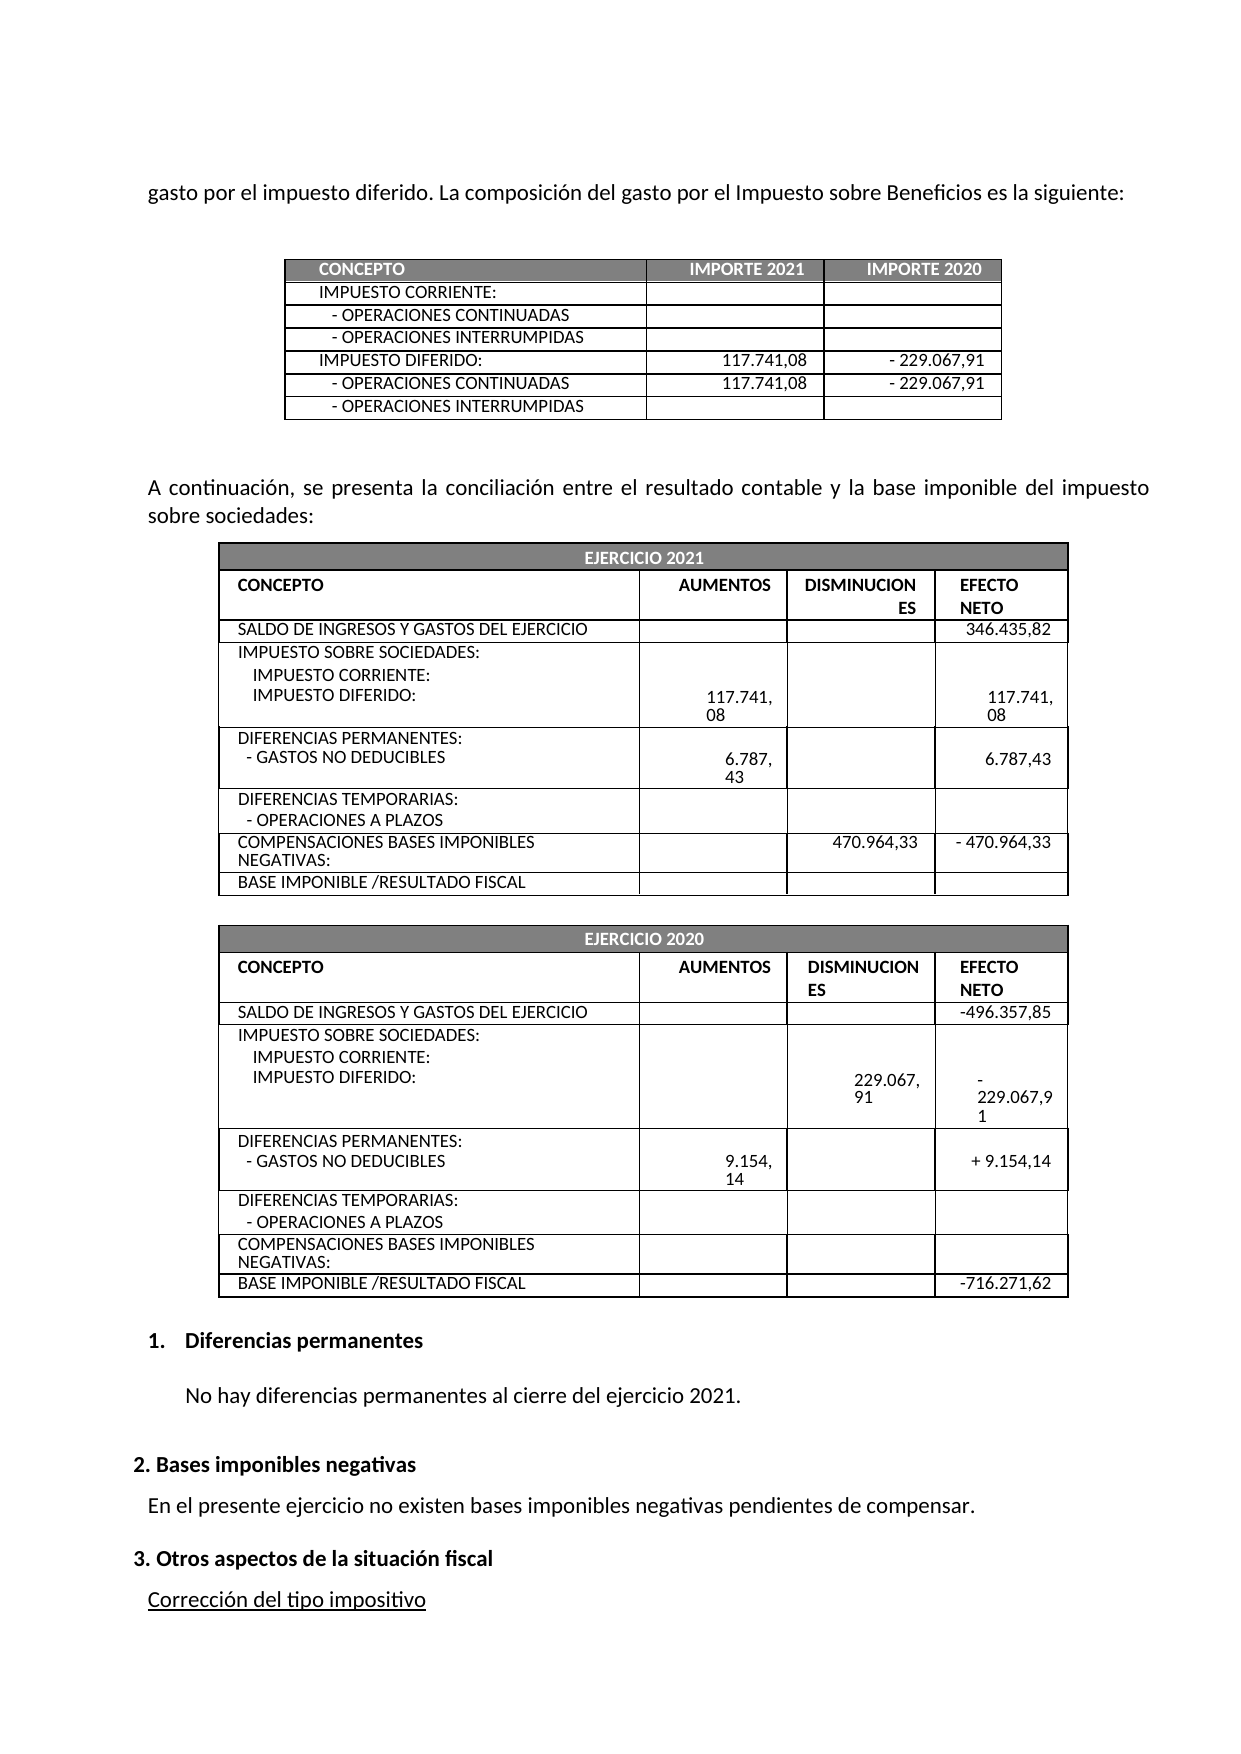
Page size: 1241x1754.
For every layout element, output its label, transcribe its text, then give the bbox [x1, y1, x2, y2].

table_cell [788, 1003, 934, 1024]
table_cell EFECTO NETO [936, 953, 1067, 1001]
table_cell [788, 643, 935, 726]
table_cell [647, 329, 823, 350]
table_cell [640, 1275, 786, 1296]
table_cell [640, 1025, 787, 1127]
table_cell [825, 397, 1001, 418]
table_cell 6.787,43 [640, 728, 786, 788]
table_cell [936, 873, 1067, 894]
table_cell - OPERACIONES A PLAZOS [219, 1214, 639, 1234]
table_cell 117.741,08 [647, 352, 823, 373]
table_cell IMPUESTO DIFERIDO: [286, 352, 646, 373]
table_cell [788, 621, 934, 642]
table_cell CONCEPTO [220, 571, 639, 619]
table_header IMPORTE 2020 [825, 260, 1001, 281]
table_cell CONCEPTO [220, 953, 639, 1001]
table_cell DISMINUCIONES [788, 571, 934, 619]
table_cell [788, 789, 935, 833]
table_cell AUMENTOS [640, 571, 786, 619]
table_cell IMPUESTO CORRIENTE: [219, 1048, 639, 1069]
table_cell [788, 1275, 934, 1296]
table_cell EFECTO NETO [936, 571, 1067, 619]
table_cell [640, 621, 786, 642]
table_cell SALDO DE INGRESOS Y GASTOS DEL EJERCICIO [220, 1003, 639, 1024]
table_cell IMPUESTO CORRIENTE: [219, 666, 639, 687]
table_cell [647, 397, 823, 418]
table_header EJERCICIO 2021 [220, 544, 1067, 569]
table_cell - OPERACIONES INTERRUMPIDAS [286, 329, 646, 350]
table_cell 9.154,14 [640, 1129, 786, 1190]
table_cell COMPENSACIONES BASES IMPONIBLES NEGATIVAS: [220, 834, 639, 872]
table_cell [825, 329, 1001, 350]
table_cell - OPERACIONES CONTINUADAS [286, 306, 646, 327]
table_header EJERCICIO 2020 [220, 926, 1067, 952]
table_cell BASE IMPONIBLE /RESULTADO FISCAL [220, 1275, 639, 1296]
table_cell [788, 1129, 934, 1190]
subtitle Diferencias permanentes [148, 1326, 1166, 1354]
table_cell - 229.067,91 [936, 1025, 1067, 1127]
table_cell [788, 873, 934, 894]
table_cell IMPUESTO CORRIENTE: [286, 283, 646, 304]
subtitle Otros aspectos de la situación fiscal [133, 1544, 1166, 1572]
table_cell - OPERACIONES INTERRUMPIDAS [286, 397, 646, 418]
table_cell 117.741,08 [936, 643, 1067, 726]
table_cell + 9.154,14 [936, 1129, 1067, 1190]
table_cell [647, 283, 823, 304]
text gasto por el impuesto diferido. La composición del gasto por el Impuesto sobre Beneficios es la siguiente: [148, 178, 1166, 206]
text No hay diferencias permanentes al cierre del ejercicio 2021. [185, 1382, 1166, 1410]
table_cell - OPERACIONES A PLAZOS [219, 813, 639, 833]
table_cell BASE IMPONIBLE /RESULTADO FISCAL [220, 873, 639, 894]
table_cell SALDO DE INGRESOS Y GASTOS DEL EJERCICIO [220, 621, 639, 642]
table_cell - 229.067,91 [825, 352, 1001, 373]
table_cell DIFERENCIAS TEMPORARIAS: [219, 1191, 639, 1214]
table_header CONCEPTO [286, 260, 646, 281]
table_cell [640, 834, 786, 872]
table_cell IMPUESTO DIFERIDO: [219, 1069, 639, 1127]
table_cell [825, 306, 1001, 327]
table_cell [788, 1235, 934, 1273]
table_cell -496.357,85 [936, 1003, 1067, 1024]
table_cell [640, 1235, 786, 1273]
table_cell DIFERENCIAS TEMPORARIAS: [219, 789, 639, 812]
table_cell - OPERACIONES CONTINUADAS [286, 375, 646, 396]
table_cell - 470.964,33 [936, 834, 1067, 872]
text A continuación, se presenta la conciliación entre el resultado contable y la base imponible del impuesto sobre sociedades: [148, 473, 1152, 529]
text En el presente ejercicio no existen bases imponibles negativas pendientes de compensar. [148, 1491, 1166, 1519]
table_cell DIFERENCIAS PERMANENTES: - GASTOS NO DEDUCIBLES [220, 1129, 639, 1190]
table_cell [788, 1191, 935, 1234]
table_cell IMPUESTO SOBRE SOCIEDADES: [219, 643, 639, 666]
table_cell [640, 1003, 786, 1024]
table_cell IMPUESTO DIFERIDO: [219, 687, 639, 726]
table_cell [936, 789, 1067, 833]
table_cell [647, 306, 823, 327]
table_cell COMPENSACIONES BASES IMPONIBLES NEGATIVAS: [220, 1235, 639, 1273]
table_cell AUMENTOS [640, 953, 786, 1001]
table_cell [936, 1235, 1067, 1273]
table_cell [936, 1191, 1067, 1234]
table_cell [825, 283, 1001, 304]
text Corrección del tipo impositivo [148, 1585, 1166, 1613]
table_cell [788, 728, 934, 788]
table_cell DIFERENCIAS PERMANENTES: - GASTOS NO DEDUCIBLES [220, 728, 639, 788]
table_cell 470.964,33 [788, 834, 934, 872]
table_cell -716.271,62 [936, 1275, 1067, 1296]
table_cell 6.787,43 [936, 728, 1067, 788]
table_cell [640, 789, 787, 833]
table_cell [640, 1191, 787, 1234]
table_header IMPORTE 2021 [647, 260, 823, 281]
table_cell IMPUESTO SOBRE SOCIEDADES: [219, 1025, 639, 1048]
table_cell DISMINUCIONES [788, 953, 934, 1001]
table_cell [640, 873, 786, 894]
table_cell 117.741,08 [640, 643, 787, 726]
subtitle Bases imponibles negativas [133, 1450, 1166, 1478]
table_cell 117.741,08 [647, 375, 823, 396]
table_cell 229.067,91 [788, 1025, 935, 1127]
table_cell 346.435,82 [936, 621, 1067, 642]
table_cell - 229.067,91 [825, 375, 1001, 396]
